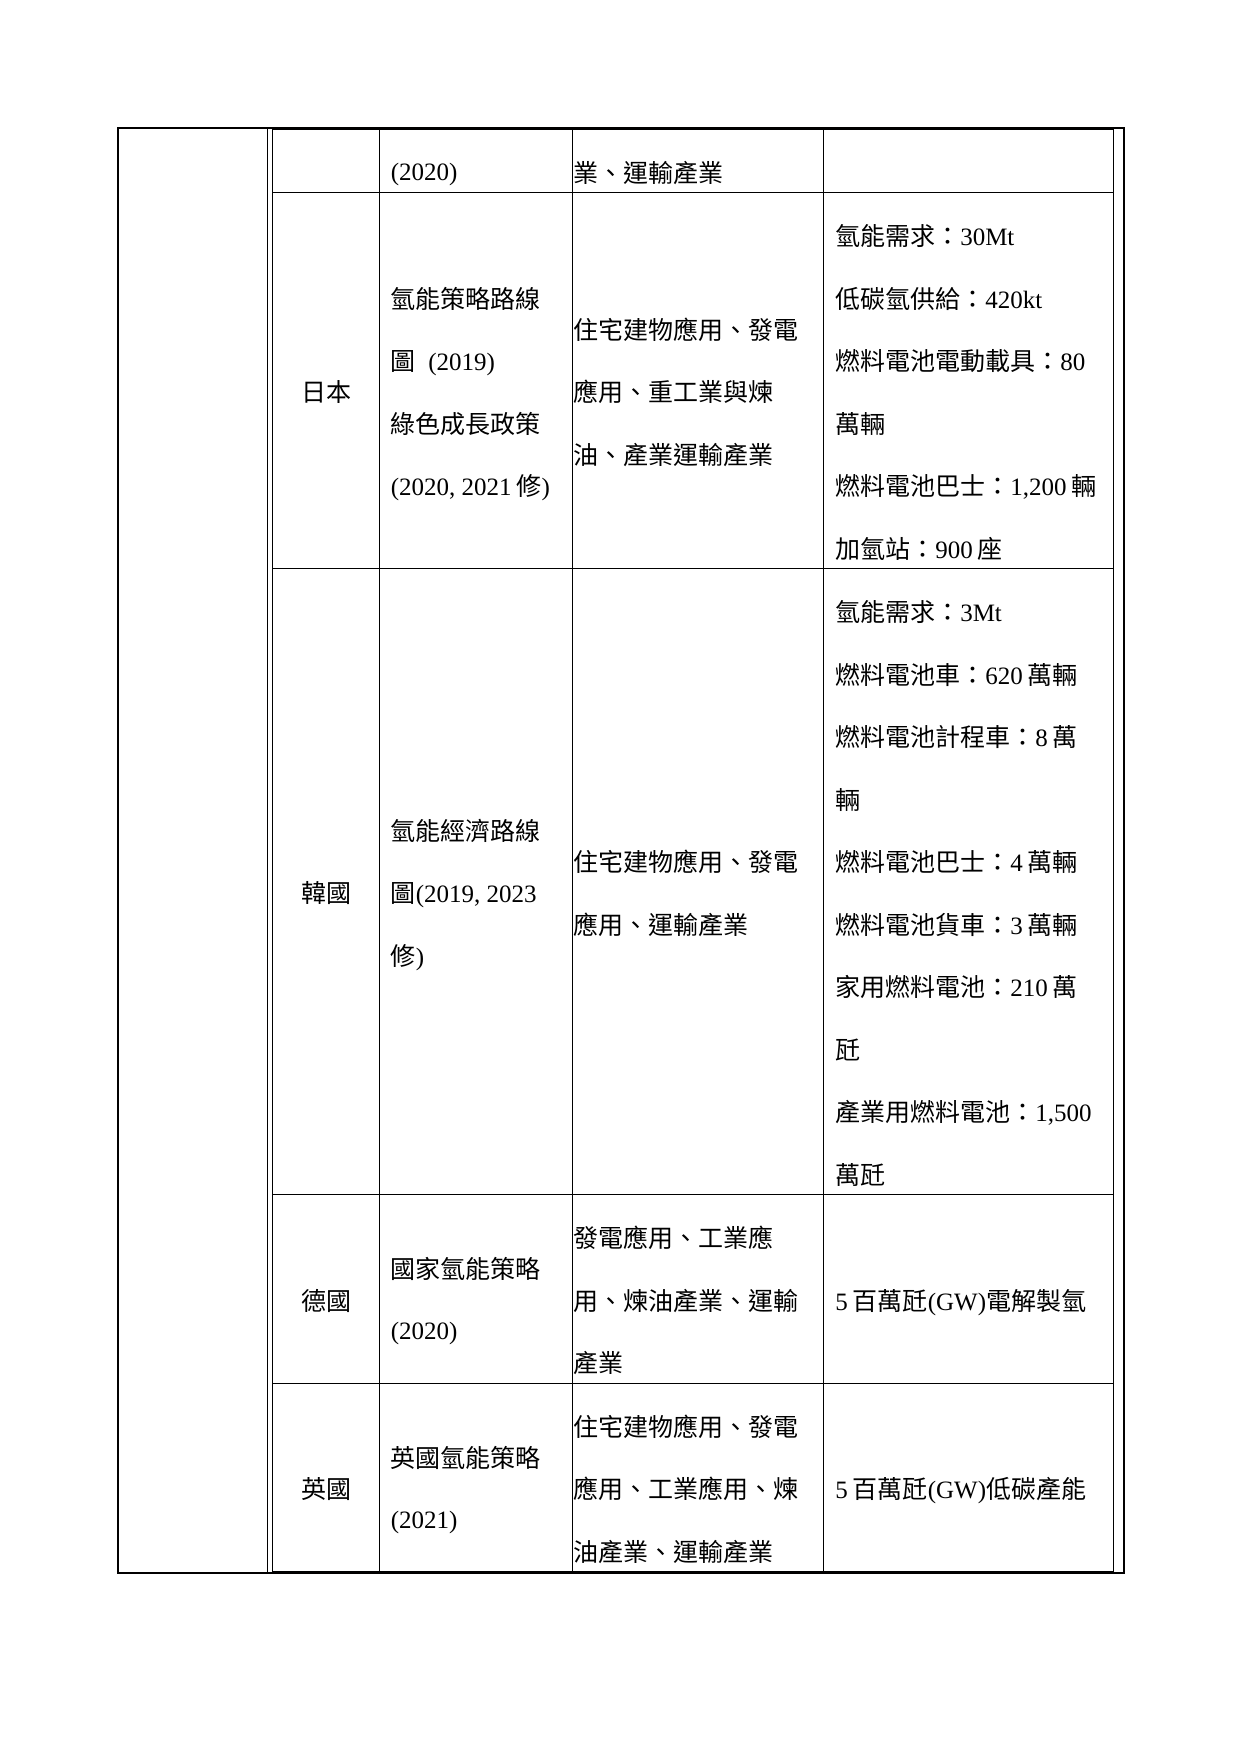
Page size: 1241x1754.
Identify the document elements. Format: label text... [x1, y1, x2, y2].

table_cell 5百萬瓩(GW)低碳產能 [824, 1384, 1113, 1571]
table_cell 氫能策略路線圖 (2019) 綠色成長政策(2020, 2021修) [380, 193, 572, 568]
table_cell 住宅建物應用、發電應用、運輸產業 [573, 569, 823, 1194]
table_cell 氫能需求：3Mt 燃料電池車：620萬輛 燃料電池計程車：8萬輛 燃料電池巴士：4萬輛 燃料電池貨車：3萬輛 家用燃料電池：210萬瓩 產業用燃料電池：1,500萬瓩 [824, 569, 1113, 1194]
table_cell 氫能經濟路線圖(2019, 2023修) [380, 569, 572, 1194]
table_cell 英國氫能策略(2021) [380, 1384, 572, 1571]
table_cell 住宅建物應用、發電應用、重工業與煉油、產業運輸產業 [573, 193, 823, 568]
table_cell 日本 [273, 193, 379, 568]
table_cell 韓國 [273, 569, 379, 1194]
table_cell 業、運輸產業 [573, 130, 823, 192]
table_cell 氫能需求：30Mt 低碳氫供給：420kt 燃料電池電動載具：80萬輛 燃料電池巴士：1,200輛 加氫站：900座 [824, 193, 1113, 568]
table_cell 5百萬瓩(GW)電解製氫 [824, 1195, 1113, 1383]
table_cell 英國 [273, 1384, 379, 1571]
table_cell [824, 130, 1113, 192]
table_cell [273, 130, 379, 192]
table_cell 德國 [273, 1195, 379, 1383]
table_cell 國家氫能策略(2020) [380, 1195, 572, 1383]
table_cell [119, 129, 267, 1572]
table_cell 發電應用、工業應用、煉油產業、運輸產業 [573, 1195, 823, 1383]
table_cell (2020) [380, 130, 572, 192]
table_cell 住宅建物應用、發電應用、工業應用、煉油產業、運輸產業 [573, 1384, 823, 1571]
